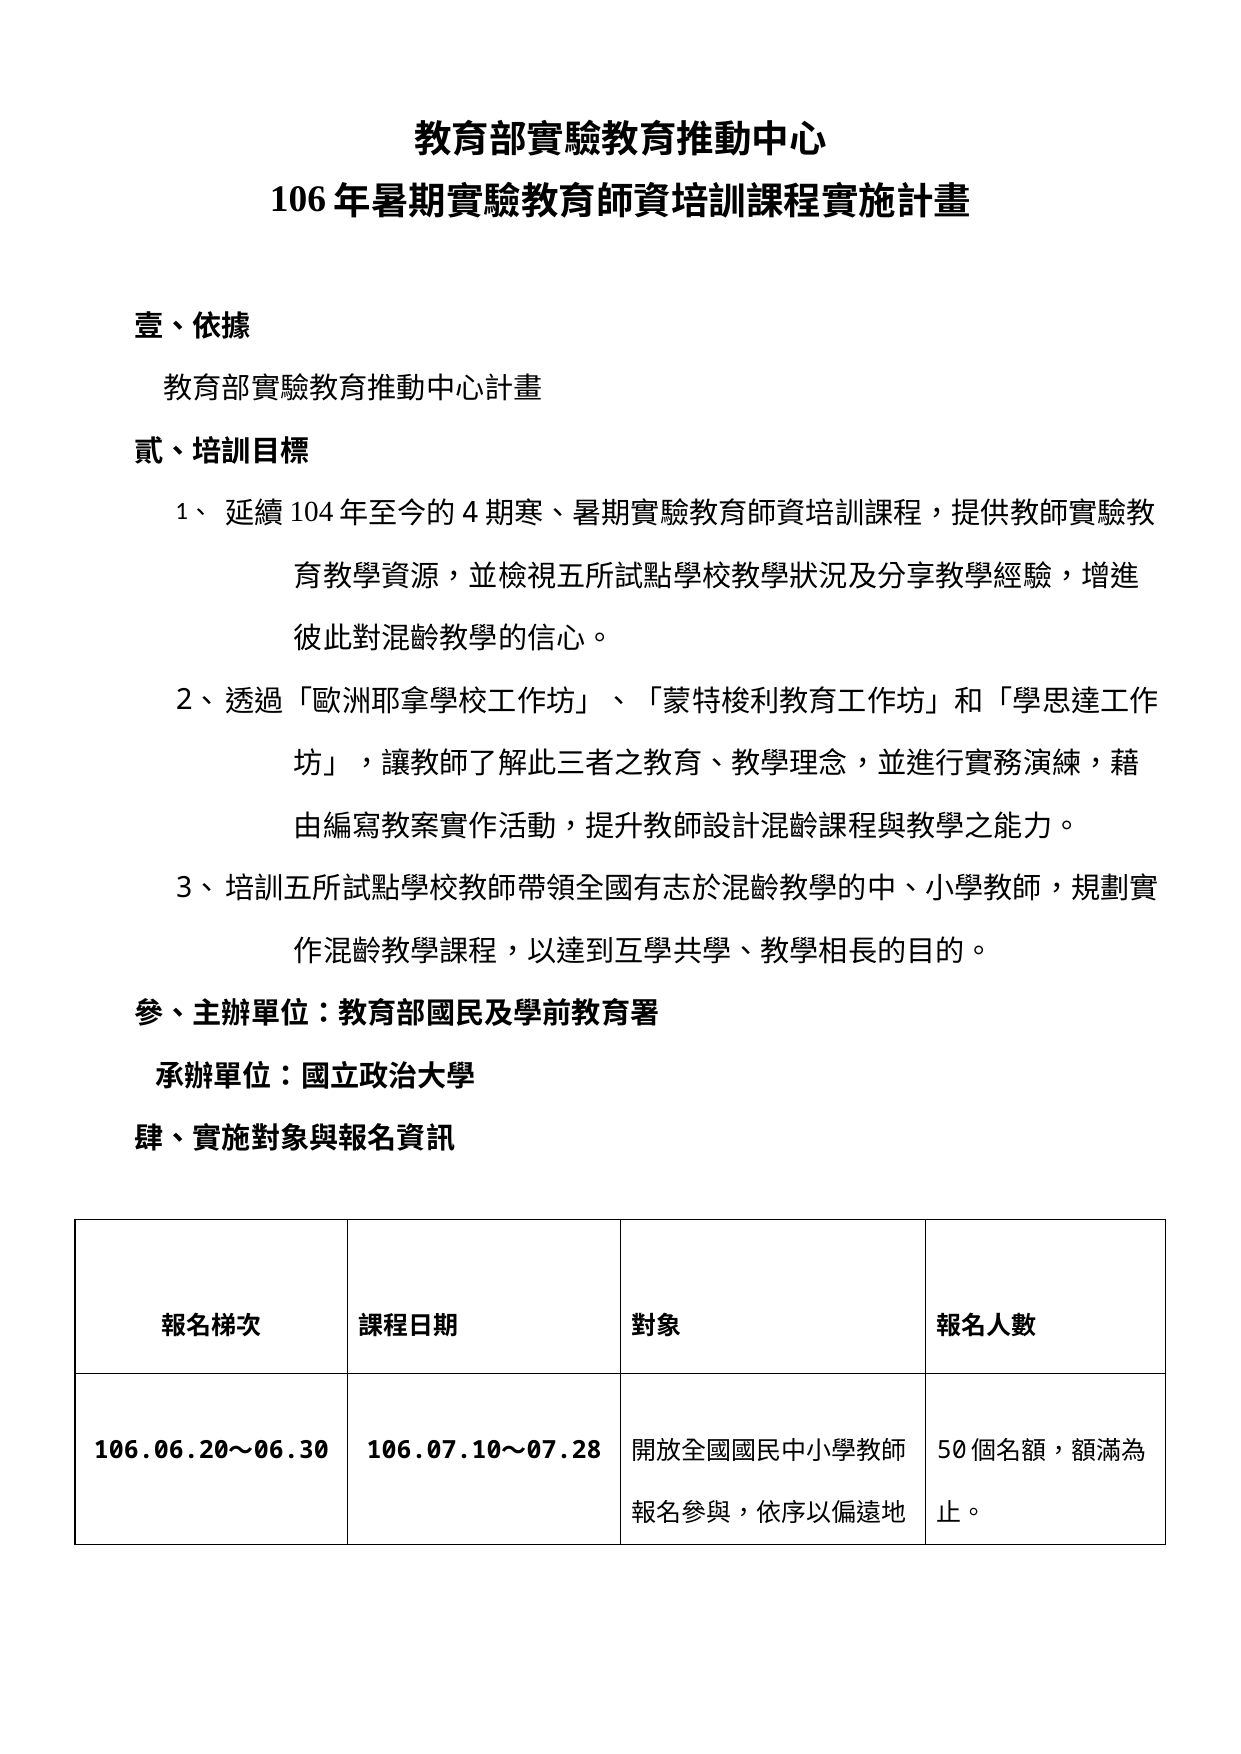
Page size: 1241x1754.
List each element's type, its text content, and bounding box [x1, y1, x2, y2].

list 依據 [134, 282, 1165, 344]
list 透過「歐洲耶拿學校工作坊」、「蒙特梭利教育工作坊」和「學思達工作坊」，讓教師了解此三者之教育、教學理念，並進行實務演練，藉由編寫教案實作活動，提升教師設計混齡課程與教學之能力。 [175, 657, 1165, 844]
list 實施對象與報名資訊 [134, 1094, 1165, 1157]
table_header 課程日期 [348, 1220, 620, 1373]
list 培訓五所試點學校教師帶領全國有志於混齡教學的中、小學教師，規劃實作混齡教學課程，以達到互學共學、教學相長的目的。 [175, 844, 1165, 969]
text 教育部實驗教育推動中心計畫 [75, 344, 1165, 407]
table_cell 106.07.10～07.28 [348, 1374, 620, 1544]
list 主辦單位：教育部國民及學前教育署 [134, 969, 1165, 1032]
text 教育部實驗教育推動中心 [75, 94, 1165, 157]
table_header 對象 [621, 1220, 925, 1373]
table_cell 開放全國國民中小學教師報名參與，依序以偏遠地 [621, 1374, 925, 1544]
list 延續104年至今的4期寒、暑期實驗教育師資培訓課程，提供教師實驗教育教學資源，並檢視五所試點學校教學狀況及分享教學經驗，增進彼此對混齡教學的信心。 [175, 469, 1165, 657]
table_header 報名梯次 [76, 1220, 347, 1373]
table_cell 50個名額，額滿為止。 [926, 1374, 1165, 1544]
list 培訓目標 [134, 407, 1165, 469]
text 承辦單位：國立政治大學 [155, 1032, 1165, 1094]
table_header 報名人數 [926, 1220, 1165, 1373]
table_cell 106.06.20～06.30 [76, 1374, 347, 1544]
text 106年暑期實驗教育師資培訓課程實施計畫 [75, 157, 1165, 219]
